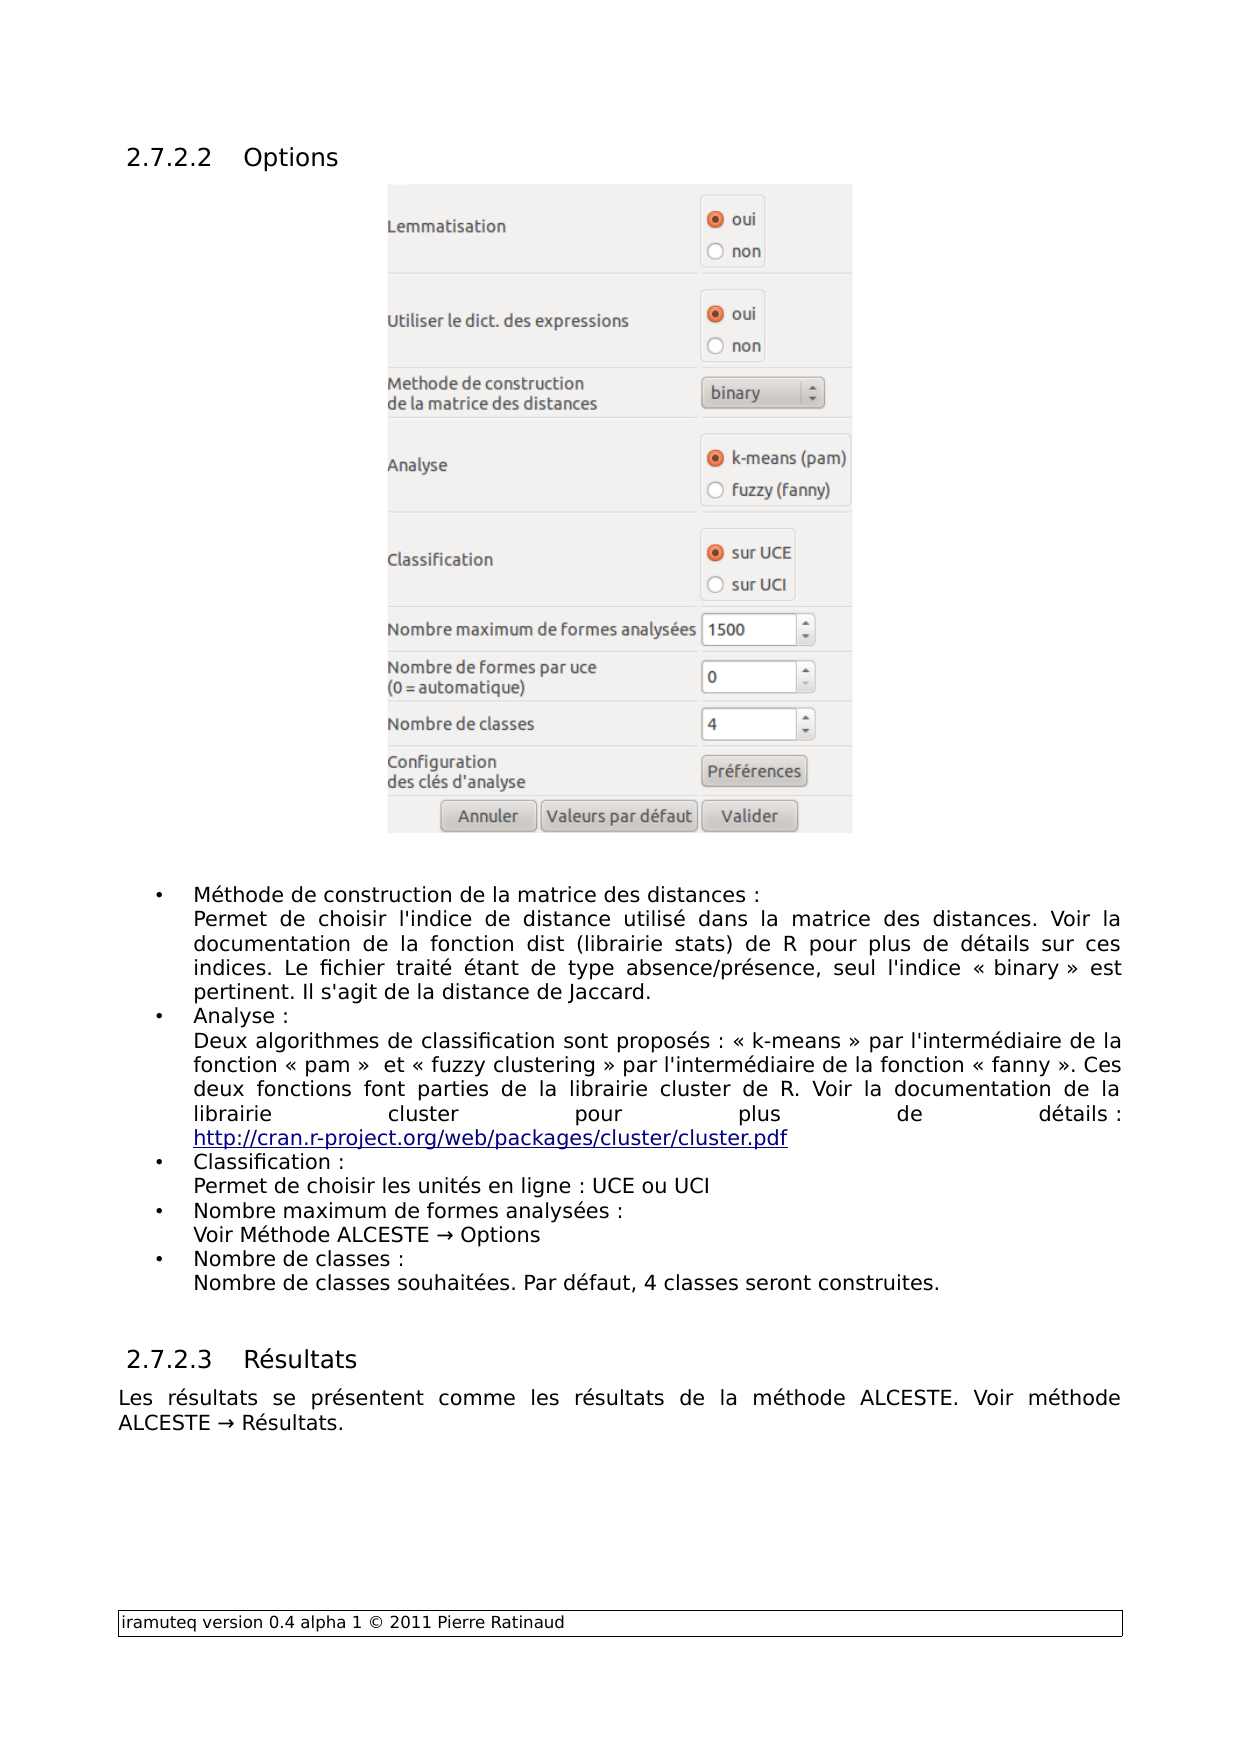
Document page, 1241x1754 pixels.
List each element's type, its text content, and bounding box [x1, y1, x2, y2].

list Permet de choisir les unités en ligne : UCE ou UCI [156, 1174, 1122, 1199]
list Voir Méthode ALCESTE → Options [156, 1223, 1122, 1247]
list Nombre de classes : [156, 1247, 1122, 1271]
picture [387, 184, 853, 833]
list Méthode de construction de la matrice des distances : [156, 883, 1122, 907]
list Nombre de classes souhaitées. Par défaut, 4 classes seront construites. [156, 1271, 1122, 1296]
list Classification : [156, 1150, 1122, 1174]
list Permet de choisir l'indice de distance utilisé dans la matrice des distances. Voir la documentation de la fonction dist (librairie stats) de R pour plus de détails sur ces indices. Le fichier traité étant de type absence/présence, seul l'indice « binary » est pertinent. Il s'agit de la distance de Jaccard. [156, 907, 1122, 1004]
list Deux algorithmes de classification sont proposés : « k-means » par l'intermédiaire de la fonction « pam » et « fuzzy clustering » par l'intermédiaire de la fonction « fanny ». Ces deux fonctions font parties de la librairie cluster de R. Voir la documentation de la librairie cluster pour plus de détails : http://cran.r-project.org/web/packages/cluster/cluster.pdf [156, 1029, 1122, 1150]
subtitle Résultats [118, 1345, 1122, 1374]
subtitle Options [118, 143, 1122, 172]
list Nombre maximum de formes analysées : [156, 1199, 1122, 1223]
text Les résultats se présentent comme les résultats de la méthode ALCESTE. Voir méthode ALCESTE → Résultats. [118, 1386, 1122, 1435]
list Analyse : [156, 1004, 1122, 1029]
